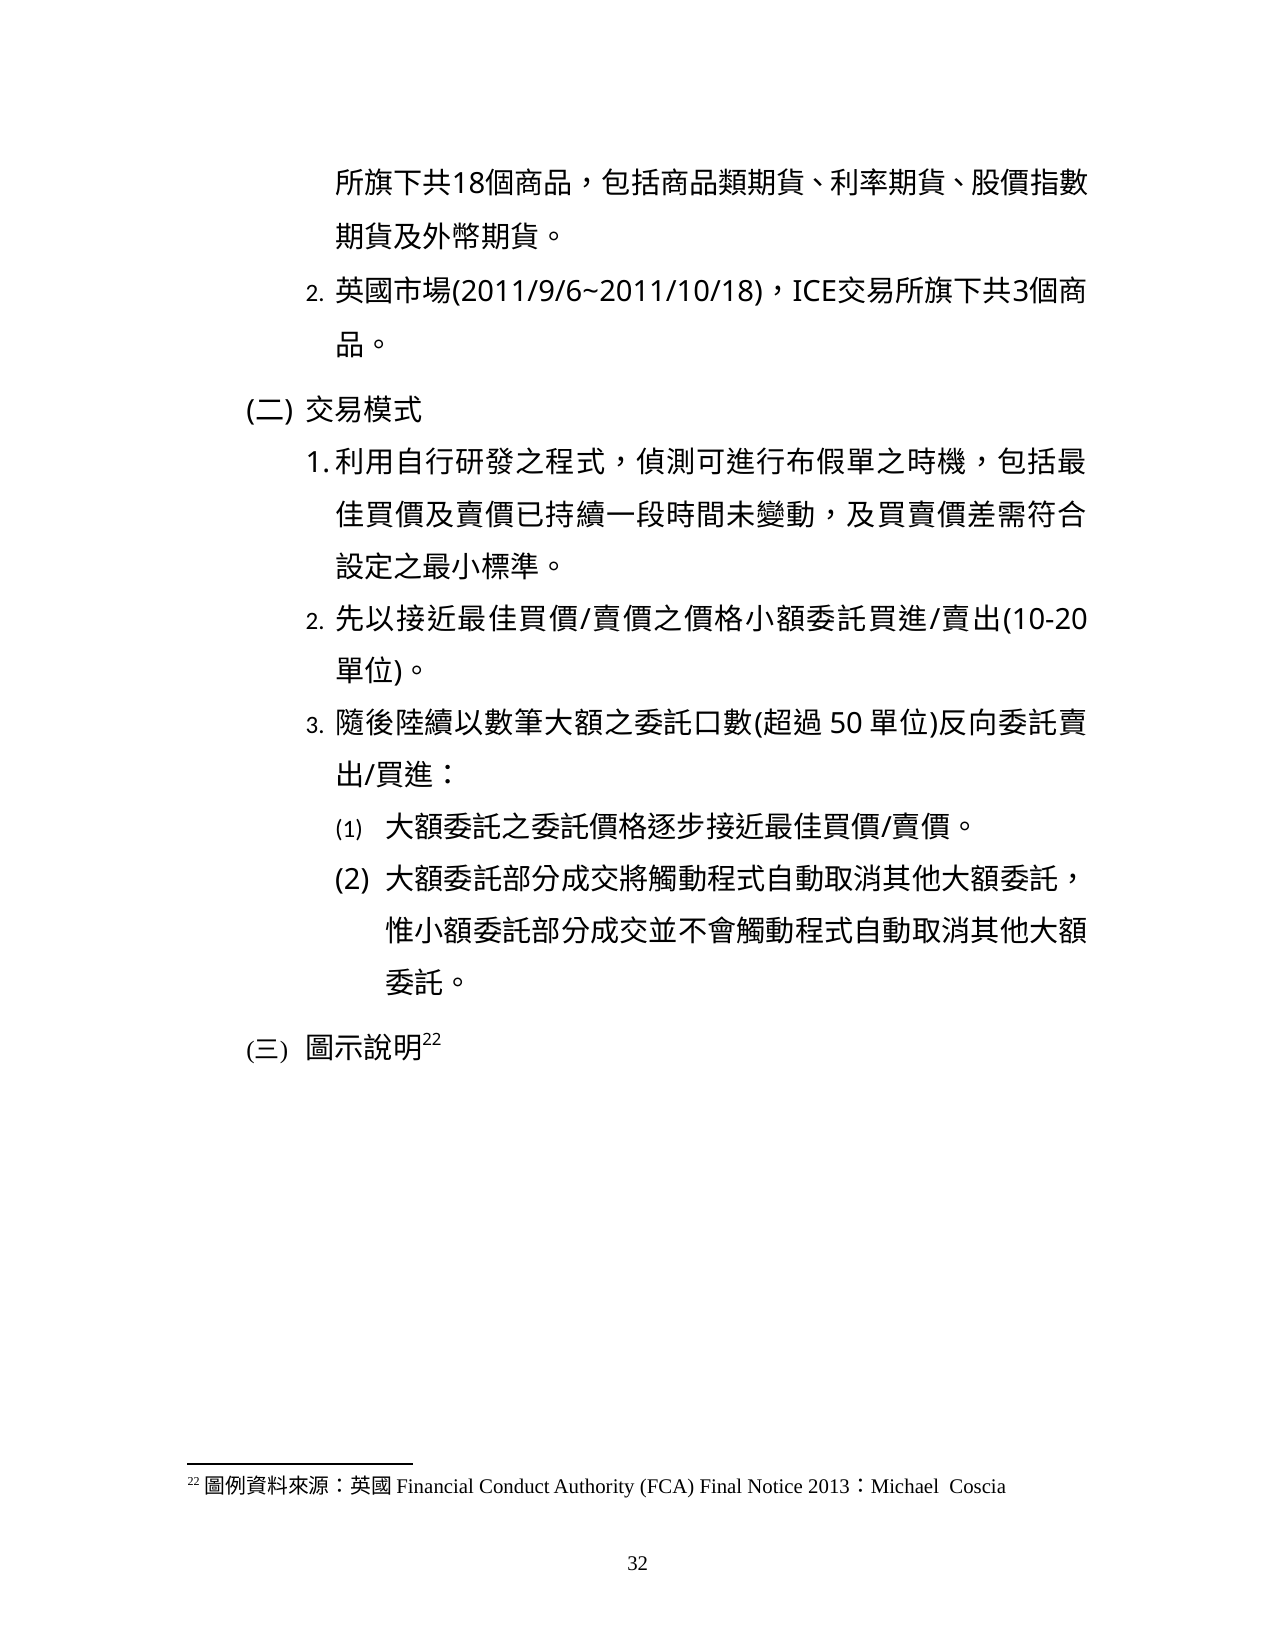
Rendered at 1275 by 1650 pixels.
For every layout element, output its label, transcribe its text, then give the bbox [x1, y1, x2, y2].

list 利用自行研發之程式，偵測可進行布假單之時機，包括最佳買價及賣價已持續一段時間未變動，及買賣價差需符合設定之最小標準。 [305, 431, 1088, 587]
list 大額委託部分成交將觸動程式自動取消其他大額委託，惟小額委託部分成交並不會觸動程式自動取消其他大額委託。 [335, 848, 1088, 1004]
list 隨後陸續以數筆大額之委託口數(超過50單位)反向委託賣出/買進： [305, 692, 1088, 796]
list 圖示說明 [246, 1017, 1088, 1069]
list 圖例資料來源：英國Financial Conduct Authority (FCA) Final Notice 2013：Michael Coscia [187, 1470, 1088, 1500]
list 英國市場(2011/9/6~2011/10/18)，ICE交易所旗下共3個商品。 [305, 258, 1088, 367]
list 交易模式 [246, 379, 1088, 431]
list 大額委託之委託價格逐步接近最佳買價/賣價。 [335, 796, 1088, 848]
list 先以接近最佳買價/賣價之價格小額委託買進/賣出(10-20單位)。 [305, 587, 1088, 692]
list 所旗下共18個商品，包括商品類期貨、利率期貨、股價指數期貨及外幣期貨。 [305, 150, 1088, 258]
